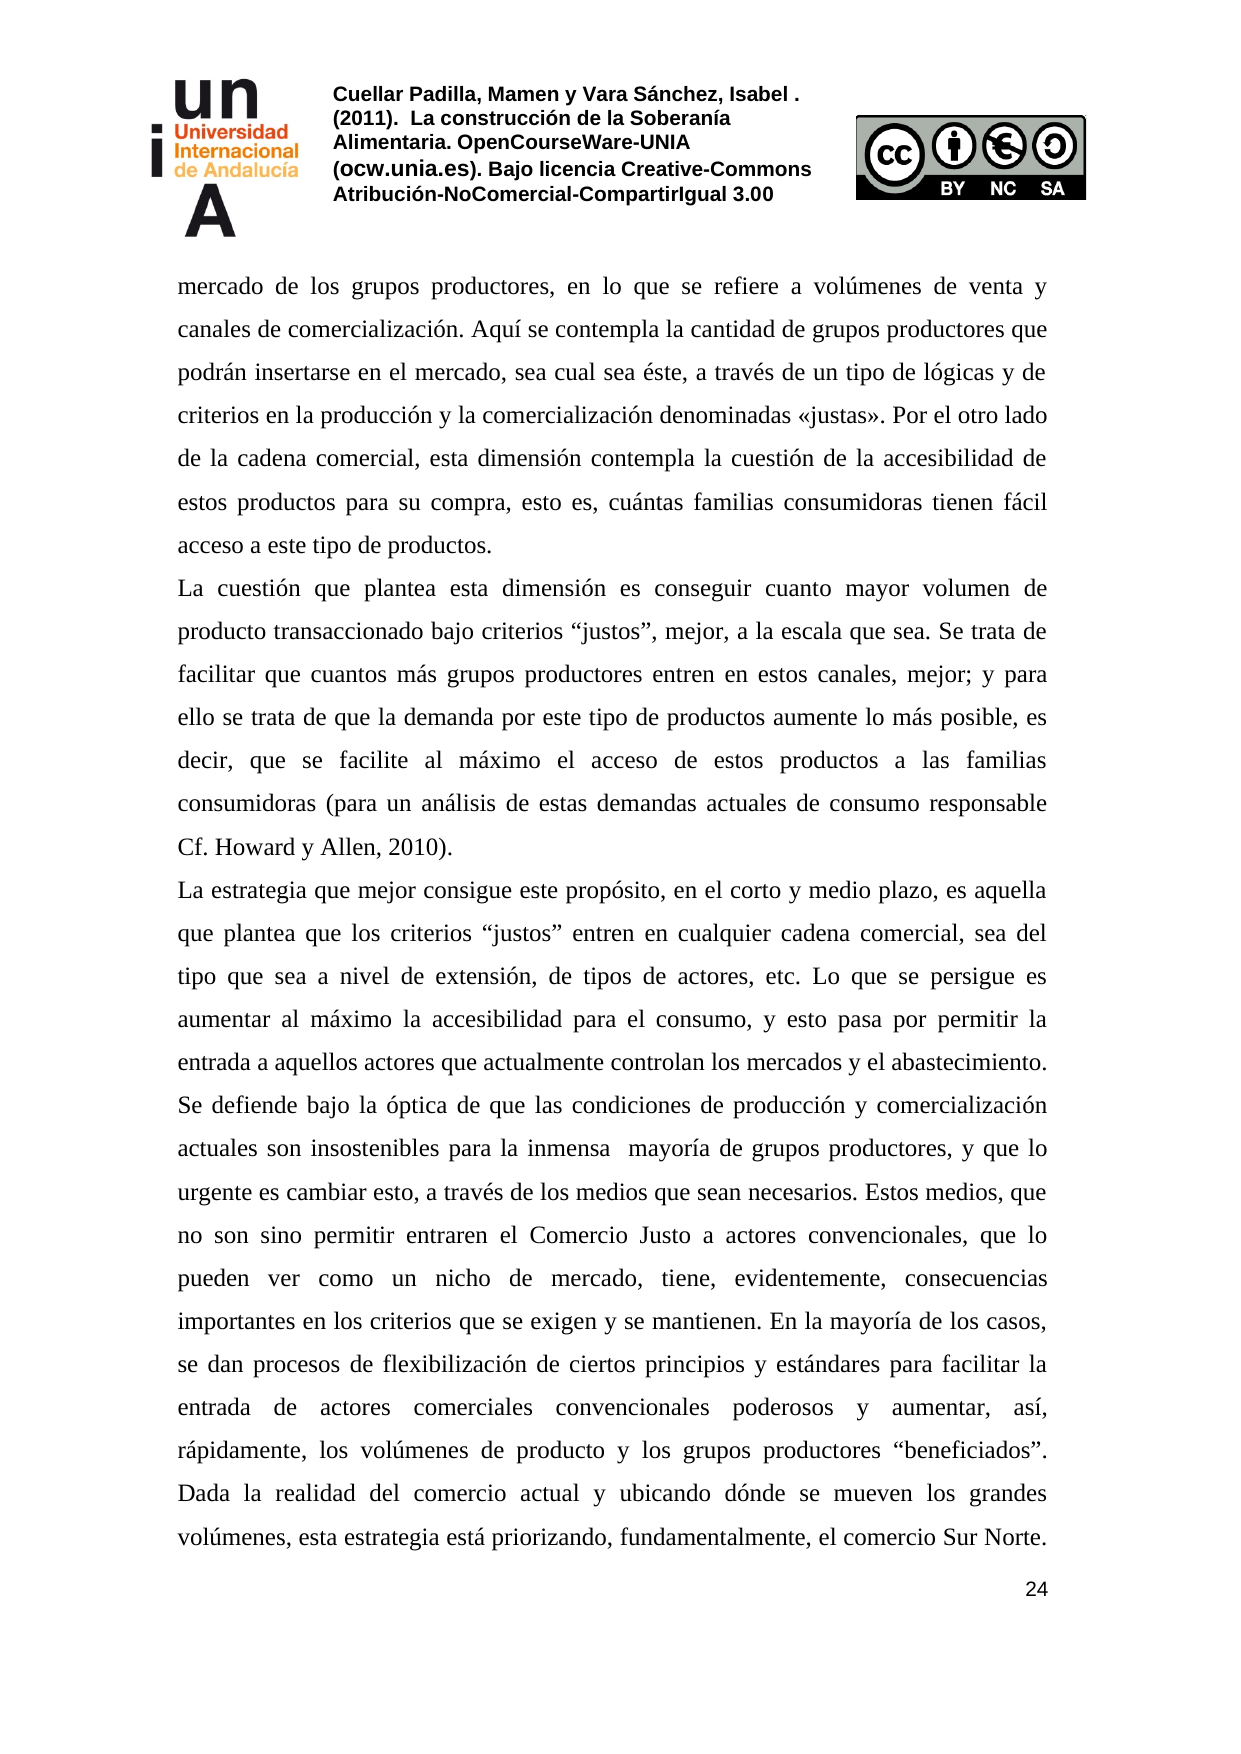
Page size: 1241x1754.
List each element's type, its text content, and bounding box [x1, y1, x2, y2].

picture [148, 75, 303, 240]
text mercado de los grupos productores, en lo que se refiere a volúmenes de venta y canales de comercialización. Aquí se contempla la cantidad de grupos productores que podrán insertarse en el mercado, sea cual sea éste, a través de un tipo de lógicas y de criterios en la producción y la comercialización denominadas «justas». Por el otro lado de la cadena comercial, esta dimensión contempla la cuestión de la accesibilidad de estos productos para su compra, esto es, cuántas familias consumidoras tienen fácil acceso a este tipo de productos. [177, 271, 1048, 558]
text La estrategia que mejor consigue este propósito, en el corto y medio plazo, es aquella que plantea que los criterios “justos” entren en cualquier cadena comercial, sea del tipo que sea a nivel de extensión, de tipos de actores, etc. Lo que se persigue es aumentar al máximo la accesibilidad para el consumo, y esto pasa por permitir la entrada a aquellos actores que actualmente controlan los mercados y el abastecimiento. [177, 875, 1048, 1076]
text La cuestión que plantea esta dimensión es conseguir cuanto mayor volumen de producto transaccionado bajo criterios “justos”, mejor, a la escala que sea. Se trata de facilitar que cuantos más grupos productores entren en estos canales, mejor; y para ello se trata de que la demanda por este tipo de productos aumente lo más posible, es decir, que se facilite al máximo el acceso de estos productos a las familias consumidoras (para un análisis de estas demandas actuales de consumo responsable Cf. Howard y Allen, 2010). [177, 573, 1048, 860]
text Se defiende bajo la óptica de que las condiciones de producción y comercialización actuales son insostenibles para la inmensa mayoría de grupos productores, y que lo urgente es cambiar esto, a través de los medios que sean necesarios. Estos medios, que no son sino permitir entraren el Comercio Justo a actores convencionales, que lo pueden ver como un nicho de mercado, tiene, evidentemente, consecuencias importantes en los criterios que se exigen y se mantienen. En la mayoría de los casos, se dan procesos de flexibilización de ciertos principios y estándares para facilitar la entrada de actores comerciales convencionales poderosos y aumentar, así, rápidamente, los volúmenes de producto y los grupos productores “beneficiados”. Dada la realidad del comercio actual y ubicando dónde se mueven los grandes volúmenes, esta estrategia está priorizando, fundamentalmente, el comercio Sur Norte. [177, 1090, 1048, 1550]
